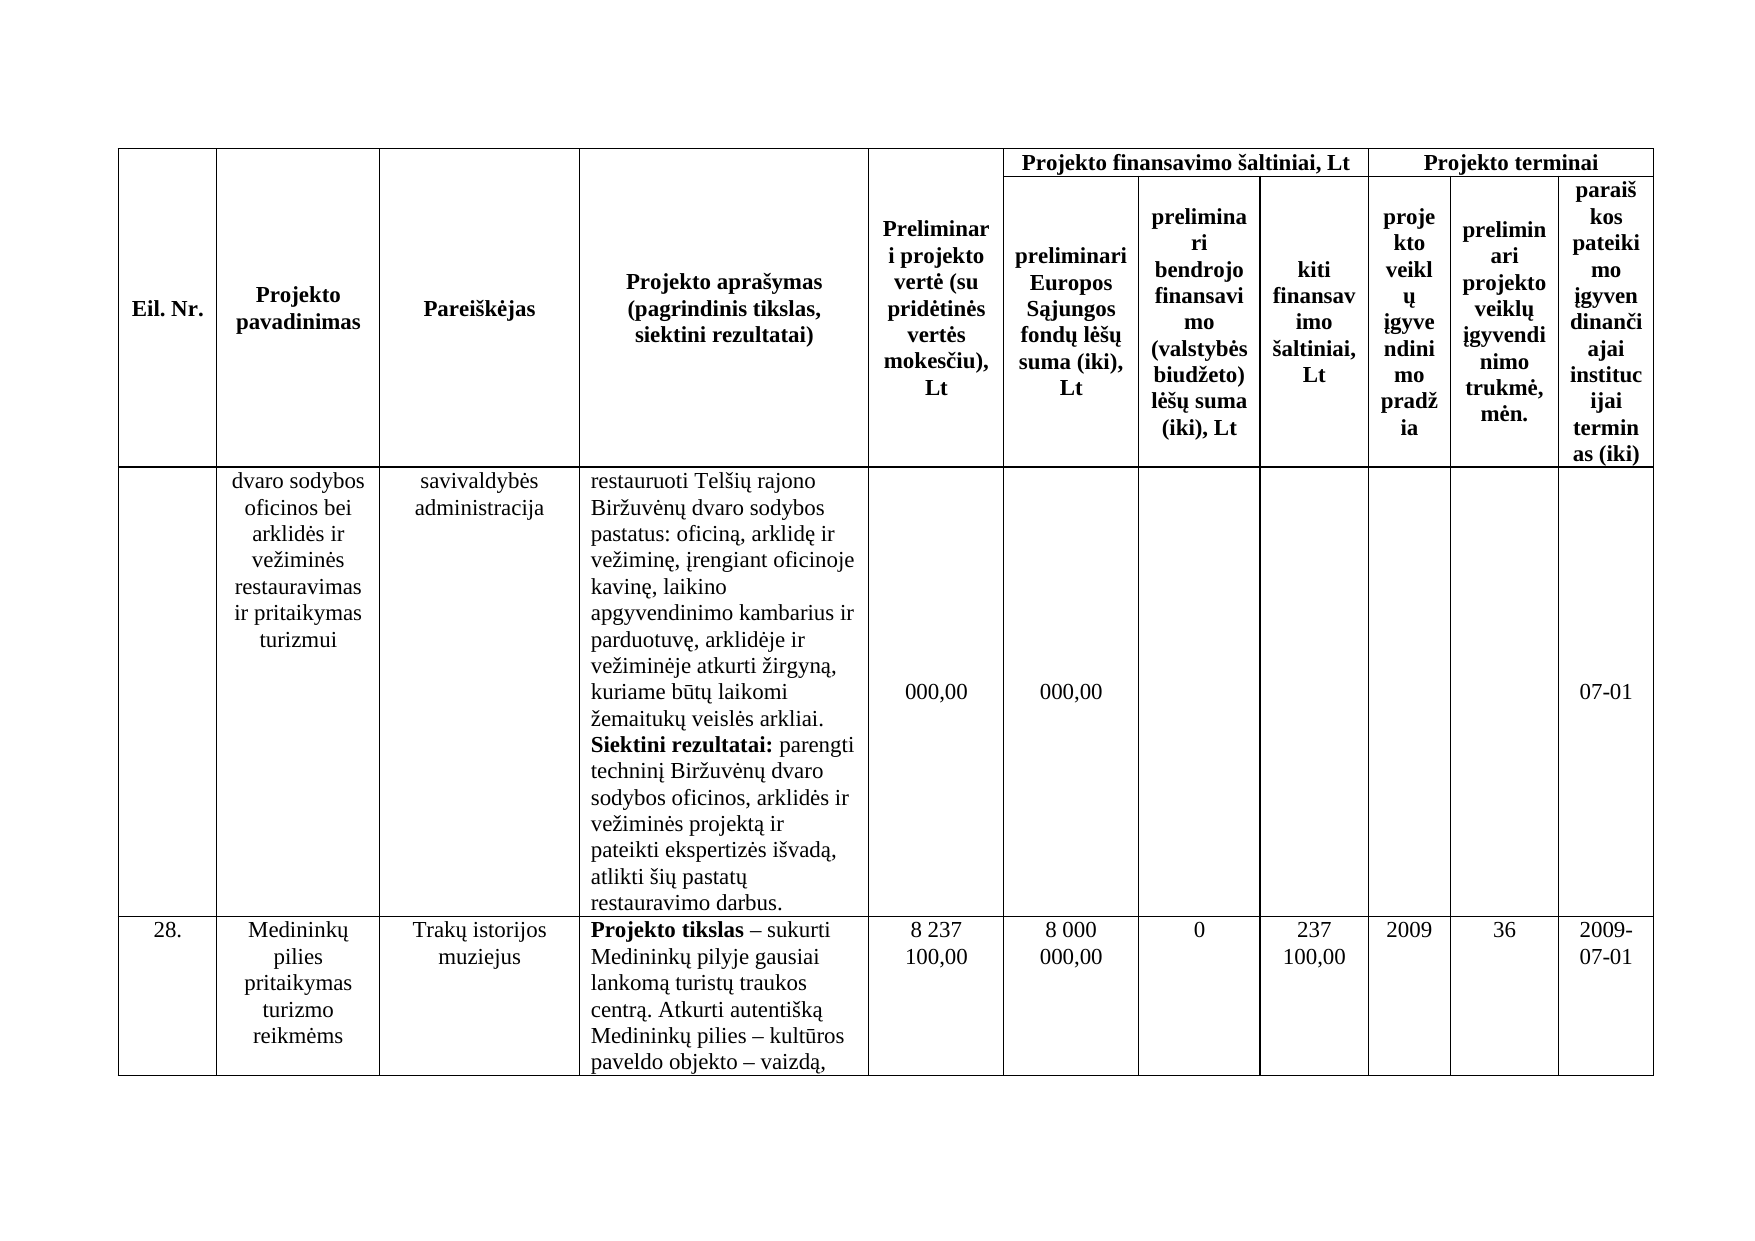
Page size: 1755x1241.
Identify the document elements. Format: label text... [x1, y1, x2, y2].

table_cell 2009-07-01 [1559, 917, 1653, 1075]
table_cell 8 000 000,00 [1004, 917, 1138, 1075]
table_cell preliminari Europos Sąjungos fondų lėšų suma (iki), Lt [1004, 177, 1138, 466]
table_cell 28. [119, 917, 216, 1075]
table_cell kiti finansavimo šaltiniai, Lt [1261, 177, 1368, 466]
table_cell 000,00 [869, 468, 1003, 916]
table_cell [1451, 468, 1558, 916]
table_cell 36 [1451, 917, 1558, 1075]
table_cell dvaro sodybos oficinos bei arklidės ir vežiminės restauravimas ir pritaikymas turizmui [217, 468, 379, 916]
table_cell preliminari projekto veiklų įgyvendinimo trukmė, mėn. [1451, 177, 1558, 466]
table_cell [1369, 468, 1450, 916]
table_cell Medininkų pilies pritaikymas turizmo reikmėms [217, 917, 379, 1075]
table_header Projekto pavadinimas [217, 149, 379, 466]
table_cell 07-01 [1559, 468, 1653, 916]
table_header Preliminari projekto vertė (su pridėtinės vertės mokesčiu), Lt [869, 149, 1003, 466]
table_header Projekto aprašymas (pagrindinis tikslas, siektini rezultatai) [580, 149, 868, 466]
table_header Pareiškėjas [380, 149, 579, 466]
table_cell [119, 468, 216, 916]
table_cell preliminari bendrojo finansavimo (valstybės biudžeto) lėšų suma (iki), Lt [1139, 177, 1259, 466]
table_cell [1261, 468, 1368, 916]
table_cell paraiškos pateikimo įgyvendinančiajai institucijai terminas (iki) [1559, 177, 1653, 466]
table_cell 2009 [1369, 917, 1450, 1075]
table_cell Projekto tikslas – sukurti Medininkų pilyje gausiai lankomą turistų traukos centrą. Atkurti autentišką Medininkų pilies – kultūros paveldo objekto – vaizdą, [580, 917, 868, 1075]
table_cell 0 [1139, 917, 1259, 1075]
table_cell [1139, 468, 1259, 916]
table_cell Trakų istorijos muziejus [380, 917, 579, 1075]
table_cell 000,00 [1004, 468, 1138, 916]
table_header Projekto terminai [1369, 149, 1653, 176]
table_cell savivaldybės administracija [380, 468, 579, 916]
table_cell 8 237 100,00 [869, 917, 1003, 1075]
table_cell 237 100,00 [1261, 917, 1368, 1075]
table_header Eil. Nr. [119, 149, 216, 466]
table_cell projekto veiklų įgyvendinimo pradžia [1369, 177, 1450, 466]
table_cell restauruoti Telšių rajono Biržuvėnų dvaro sodybos pastatus: oficiną, arklidę ir vežiminę, įrengiant oficinoje kavinę, laikino apgyvendinimo kambarius ir parduotuvę, arklidėje ir vežiminėje atkurti žirgyną, kuriame būtų laikomi žemaitukų veislės arkliai. Siektini rezultatai: parengti techninį Biržuvėnų dvaro sodybos oficinos, arklidės ir vežiminės projektą ir pateikti ekspertizės išvadą, atlikti šių pastatų restauravimo darbus. [580, 468, 868, 916]
table_header Projekto finansavimo šaltiniai, Lt [1004, 149, 1368, 176]
